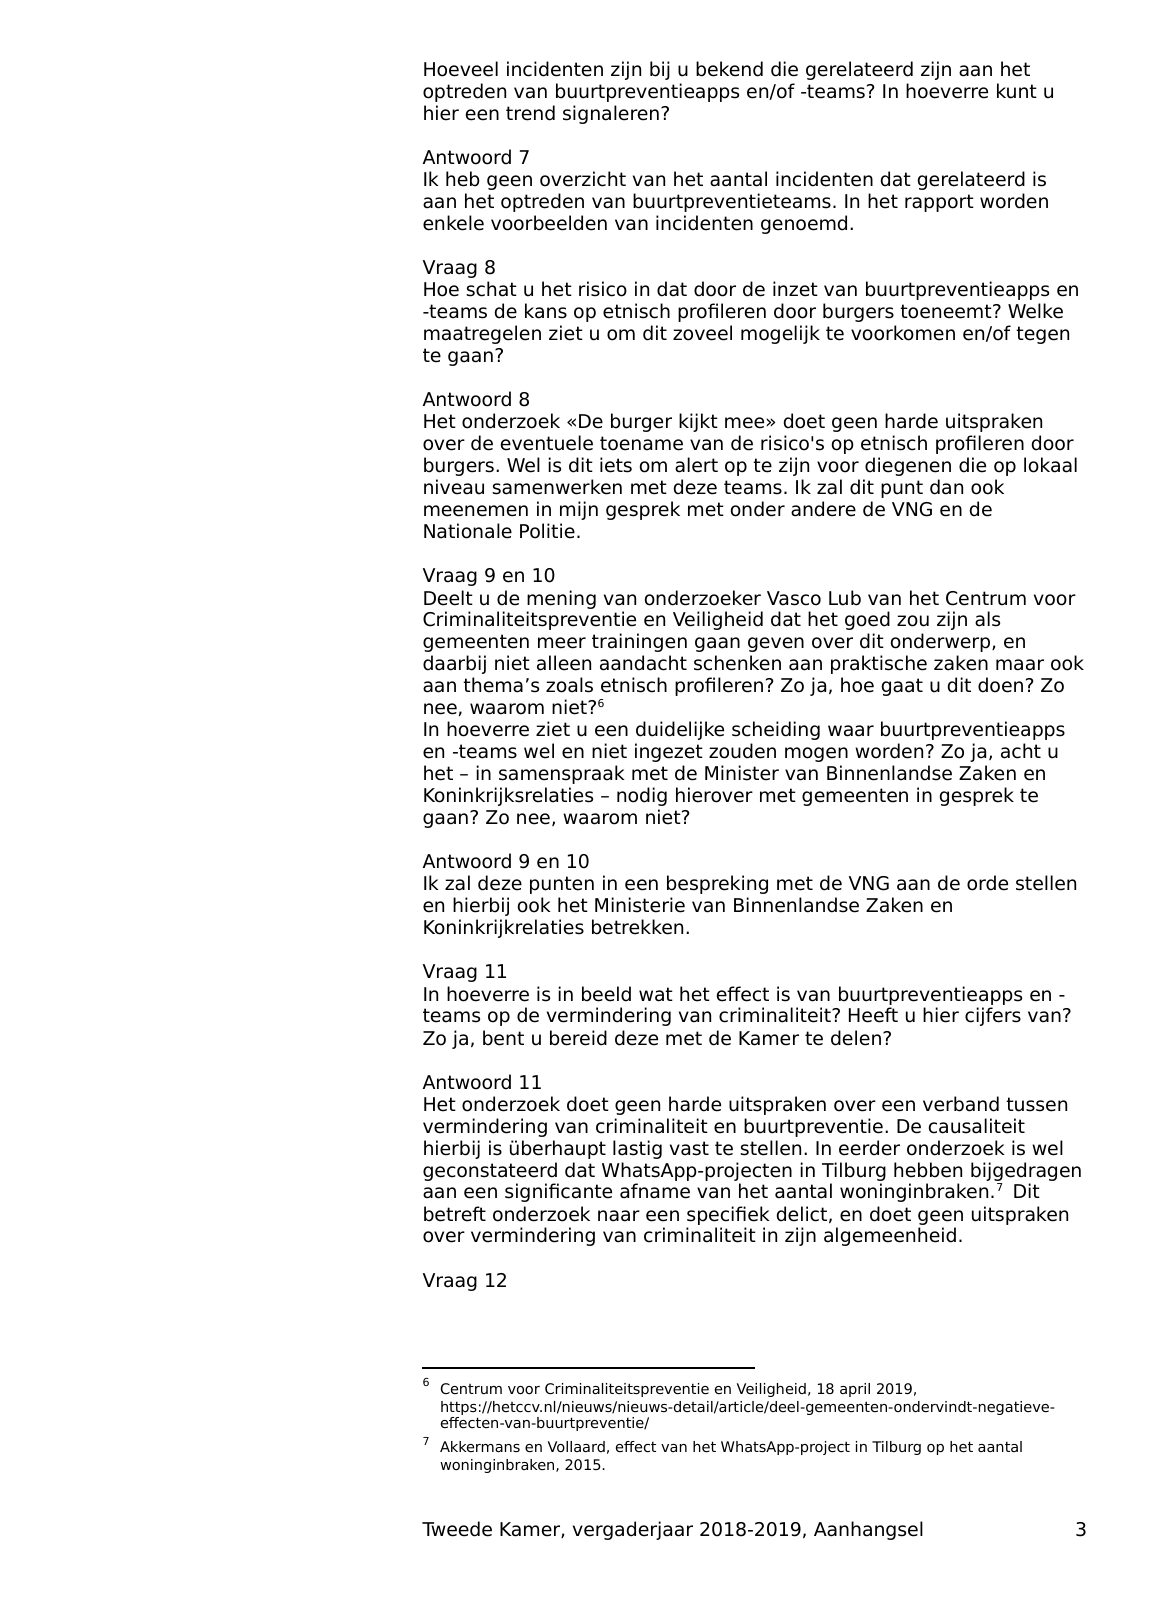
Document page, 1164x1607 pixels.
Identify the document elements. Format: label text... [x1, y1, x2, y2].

text Vraag 9 en 10 [422, 565, 1087, 587]
text Antwoord 9 en 10 [422, 851, 1087, 873]
text Hoeveel incidenten zijn bij u bekend die gerelateerd zijn aan het optreden van buurtpreventieapps en/of -teams? In hoeverre kunt u hier een trend signaleren? [422, 59, 1087, 125]
text In hoeverre ziet u een duidelijke scheiding waar buurtpreventieapps en -teams wel en niet ingezet zouden mogen worden? Zo ja, acht u het – in samenspraak met de Minister van Binnenlandse Zaken en Koninkrijksrelaties – nodig hierover met gemeenten in gesprek te gaan? Zo nee, waarom niet? [422, 719, 1087, 829]
text Antwoord 8 [422, 389, 1087, 411]
text Vraag 12 [422, 1269, 1087, 1292]
text Centrum voor Criminaliteitspreventie en Veiligheid, 18 april 2019, https://hetccv.nl/nieuws/nieuws-detail/article/deel-gemeenten-ondervindt-negatieve-effecten-van-buurtpreventie/ [422, 1377, 1087, 1432]
text Het onderzoek «De burger kijkt mee» doet geen harde uitspraken over de eventuele toename van de risico's op etnisch profileren door burgers. Wel is dit iets om alert op te zijn voor diegenen die op lokaal niveau samenwerken met deze teams. Ik zal dit punt dan ook meenemen in mijn gesprek met onder andere de VNG en de Nationale Politie. [422, 411, 1087, 543]
text Hoe schat u het risico in dat door de inzet van buurtpreventieapps en -teams de kans op etnisch profileren door burgers toeneemt? Welke maatregelen ziet u om dit zoveel mogelijk te voorkomen en/of tegen te gaan? [422, 279, 1087, 367]
text Ik zal deze punten in een bespreking met de VNG aan de orde stellen en hierbij ook het Ministerie van Binnenlandse Zaken en Koninkrijkrelaties betrekken. [422, 873, 1087, 939]
text Akkermans en Vollaard, effect van het WhatsApp-project in Tilburg op het aantal woninginbraken, 2015. [422, 1435, 1087, 1474]
text Antwoord 7 [422, 147, 1087, 169]
text Antwoord 11 [422, 1072, 1087, 1093]
text Het onderzoek doet geen harde uitspraken over een verband tussen vermindering van criminaliteit en buurtpreventie. De causaliteit hierbij is überhaupt lastig vast te stellen. In eerder onderzoek is wel geconstateerd dat WhatsApp-projecten in Tilburg hebben bijgedragen aan een significante afname van het aantal woninginbraken. Dit betreft onderzoek naar een specifiek delict, en doet geen uitspraken over vermindering van criminaliteit in zijn algemeenheid. [422, 1093, 1087, 1247]
text Ik heb geen overzicht van het aantal incidenten dat gerelateerd is aan het optreden van buurtpreventieteams. In het rapport worden enkele voorbeelden van incidenten genoemd. [422, 169, 1087, 235]
text Vraag 11 [422, 961, 1087, 983]
text Deelt u de mening van onderzoeker Vasco Lub van het Centrum voor Criminaliteitspreventie en Veiligheid dat het goed zou zijn als gemeenten meer trainingen gaan geven over dit onderwerp, en daarbij niet alleen aandacht schenken aan praktische zaken maar ook aan thema’s zoals etnisch profileren? Zo ja, hoe gaat u dit doen? Zo nee, waarom niet? [422, 587, 1087, 719]
text Vraag 8 [422, 257, 1087, 279]
text In hoeverre is in beeld wat het effect is van buurtpreventieapps en -teams op de vermindering van criminaliteit? Heeft u hier cijfers van? Zo ja, bent u bereid deze met de Kamer te delen? [422, 983, 1087, 1049]
